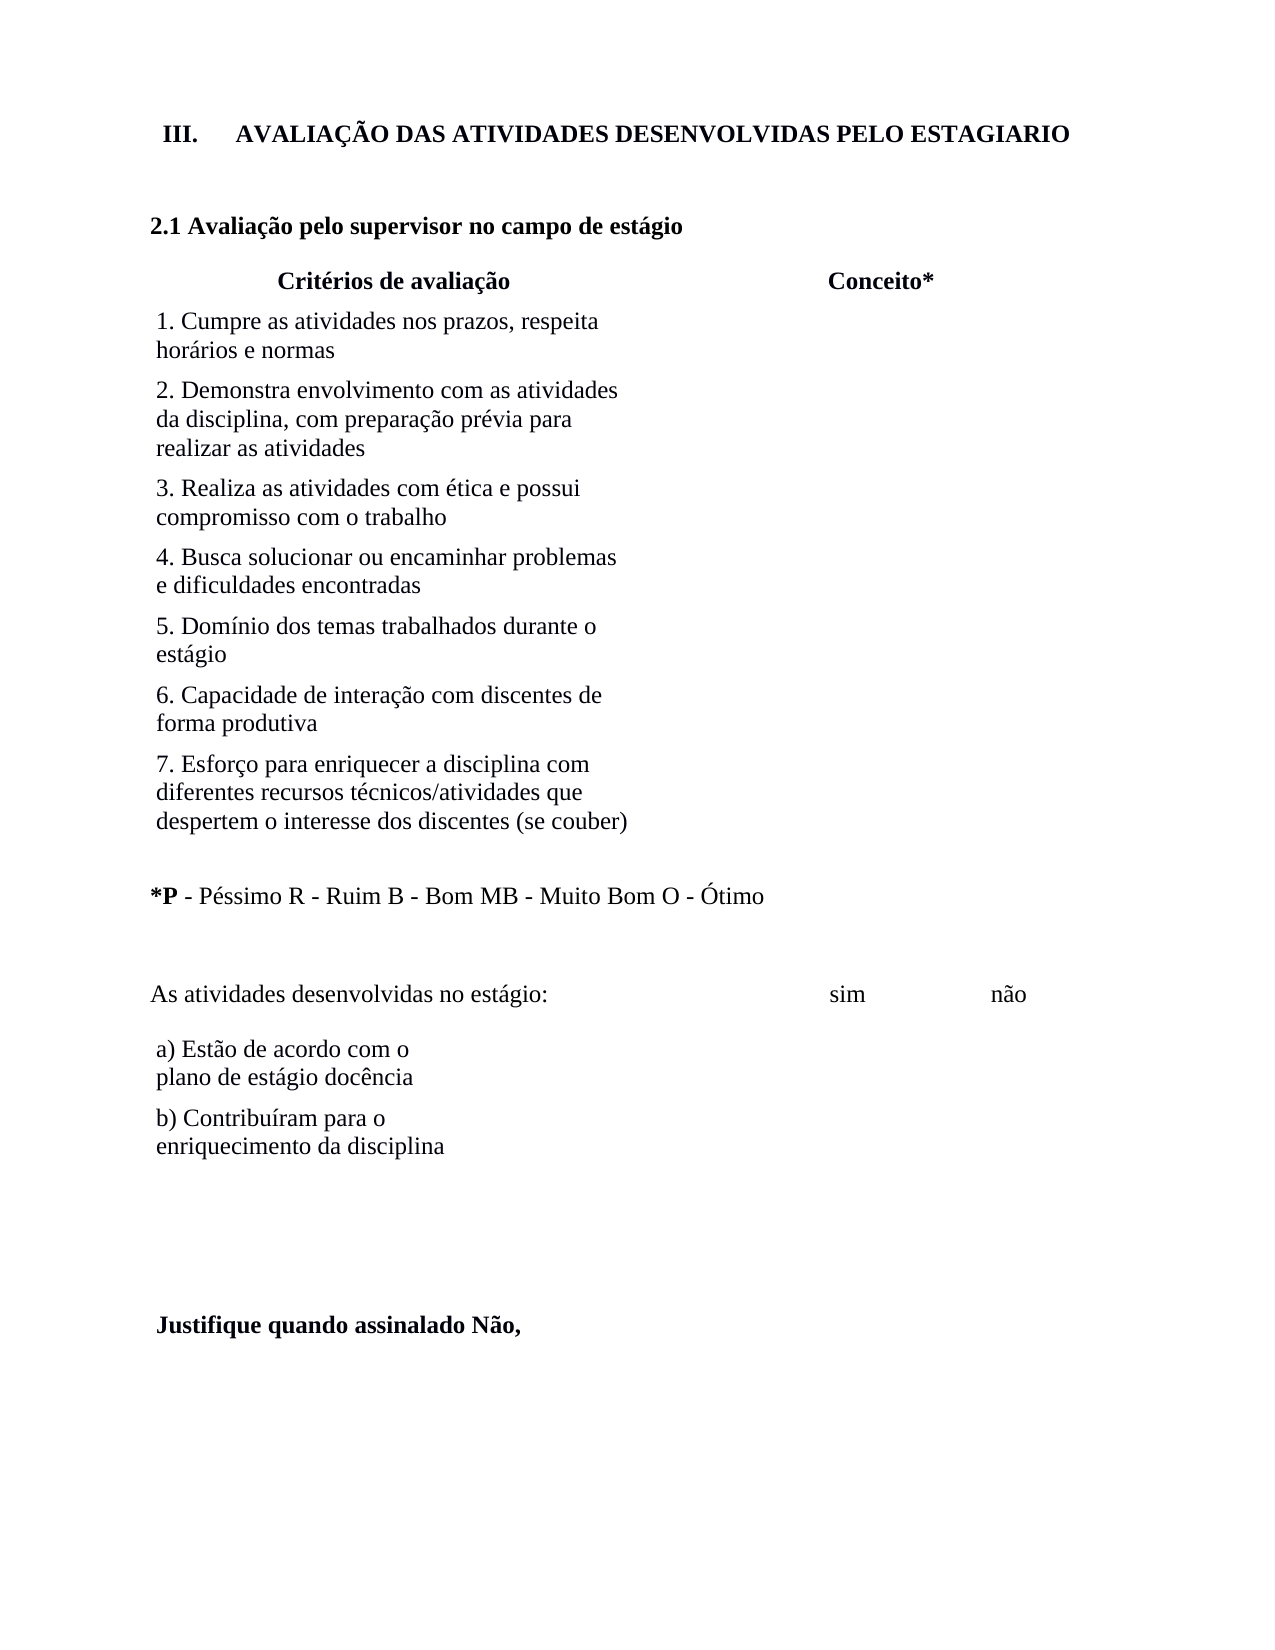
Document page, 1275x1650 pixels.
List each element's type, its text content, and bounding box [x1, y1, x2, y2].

table_cell 1. Cumpre as atividades nos prazos, respeita horários e normas [150, 300, 637, 369]
table_cell 2. Demonstra envolvimento com as atividades da disciplina, com preparação prévia para realizar as atividades [150, 369, 637, 467]
table_header [800, 1028, 1125, 1097]
table_cell [150, 1385, 1125, 1425]
table_cell [638, 536, 1125, 605]
table_cell [150, 1345, 1125, 1385]
text III. AVALIAÇÃO DAS ATIVIDADES DESENVOLVIDAS PELO ESTAGIARIO [150, 119, 1113, 148]
table_header Justifique quando assinalado Não, [150, 1304, 1125, 1344]
table_cell [800, 1166, 1125, 1206]
table_cell 5. Domínio dos temas trabalhados durante o estágio [150, 605, 637, 674]
table_cell [150, 1505, 1125, 1546]
table_cell [638, 369, 1125, 467]
table_cell 6. Capacidade de interação com discentes de forma produtiva [150, 674, 637, 743]
table_cell 3. Realiza as atividades com ética e possui compromisso com o trabalho [150, 467, 637, 536]
text *P - Péssimo R - Ruim B - Bom MB - Muito Bom O - Ótimo [150, 881, 1125, 909]
table_header a) Estão de acordo com o plano de estágio docência [150, 1028, 475, 1097]
table_cell [150, 1166, 475, 1206]
table_cell [638, 605, 1125, 674]
table_cell [475, 1097, 800, 1166]
table_header [475, 1028, 800, 1097]
table_cell 7. Esforço para enriquecer a disciplina com diferentes recursos técnicos/atividades que despertem o interesse dos discentes (se couber) [150, 743, 637, 841]
text As atividades desenvolvidas no estágio: sim não [150, 979, 1125, 1008]
table_cell [800, 1097, 1125, 1166]
table_cell [150, 1425, 1125, 1465]
table_cell [638, 743, 1125, 841]
table_cell b) Contribuíram para o enriquecimento da disciplina [150, 1097, 475, 1166]
table_cell [638, 300, 1125, 369]
table_cell [150, 1465, 1125, 1505]
table_cell [638, 467, 1125, 536]
table_header Critérios de avaliação [150, 260, 637, 300]
text 2.1 Avaliação pelo supervisor no campo de estágio [150, 211, 1125, 240]
table_cell 4. Busca solucionar ou encaminhar problemas e dificuldades encontradas [150, 536, 637, 605]
table_cell [638, 841, 1125, 881]
table_cell [150, 841, 637, 881]
table_cell [638, 674, 1125, 743]
table_header Conceito* [638, 260, 1125, 300]
table_cell [475, 1166, 800, 1206]
